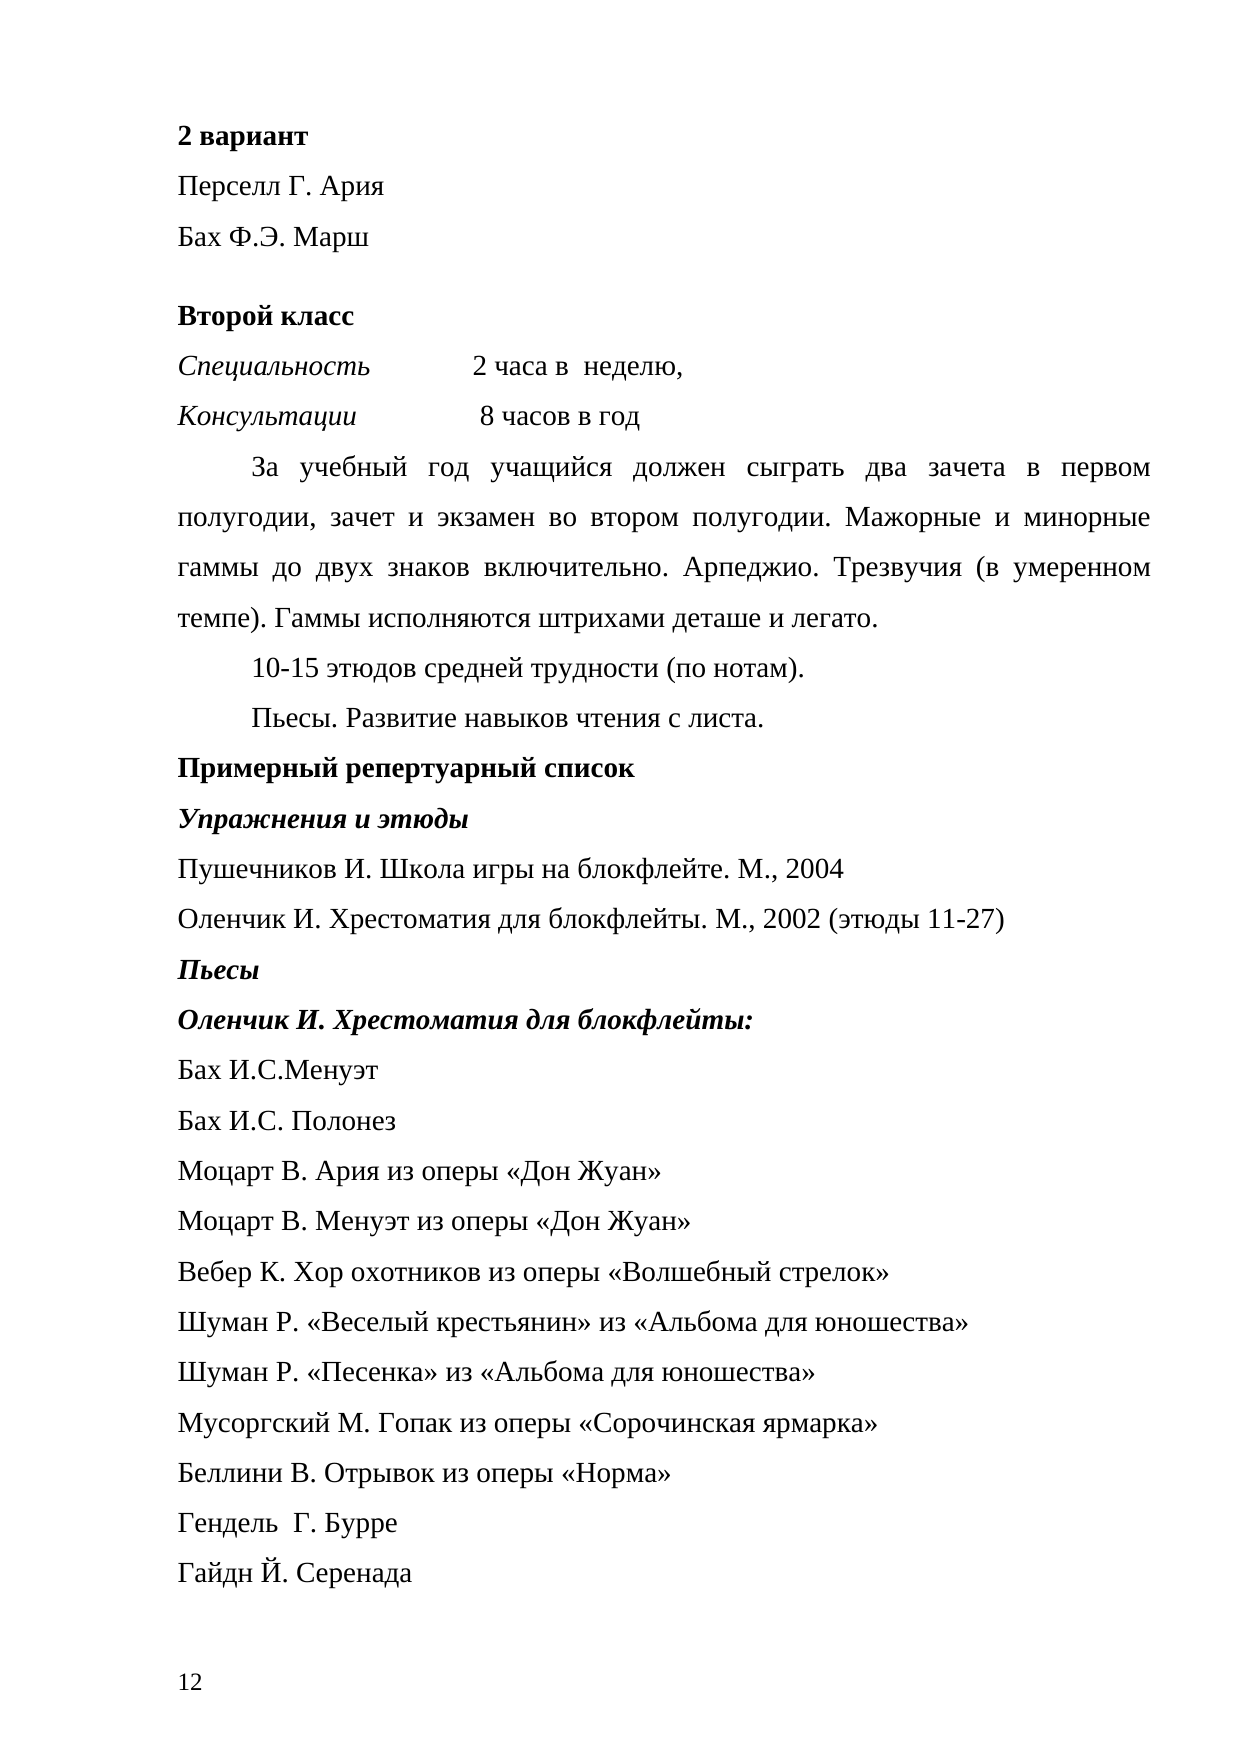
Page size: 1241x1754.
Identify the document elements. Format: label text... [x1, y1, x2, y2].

text За учебный год учащийся должен сыграть два зачета в первом полугодии, зачет и экзамен во втором полугодии. Мажорные и минорные гаммы до двух знаков включительно. Арпеджио. Трезвучия (в умеренном темпе). Гаммы исполняются штрихами деташе и легато. [177, 449, 1152, 633]
text Консультации 8 часов в год [177, 398, 1152, 432]
text Шуман Р. «Песенка» из «Альбома для юношества» [177, 1354, 1152, 1388]
text Бах И.С.Менуэт [177, 1052, 1152, 1086]
text Моцарт В. Менуэт из оперы «Дон Жуан» [177, 1203, 1152, 1237]
text Мусоргский М. Гопак из оперы «Сорочинская ярмарка» [177, 1405, 1152, 1438]
text Пушечников И. Школа игры на блокфлейте. М., 2004 [177, 851, 1152, 885]
text Упражнения и этюды [177, 801, 1152, 834]
text Шуман Р. «Веселый крестьянин» из «Альбома для юношества» [177, 1304, 1152, 1338]
text Пьесы [177, 952, 1152, 985]
text 2 вариант [177, 118, 1152, 152]
text Беллини В. Отрывок из оперы «Норма» [177, 1455, 1152, 1488]
text Перселл Г. Ария [177, 168, 1152, 202]
text Бах И.С. Полонез [177, 1103, 1152, 1136]
text Вебер К. Хор охотников из оперы «Волшебный стрелок» [177, 1254, 1152, 1287]
text Оленчик И. Хрестоматия для блокфлейты. М., 2002 (этюды 11-27) [177, 902, 1152, 935]
text Моцарт В. Ария из оперы «Дон Жуан» [177, 1153, 1152, 1187]
text Гендель Г. Бурре [177, 1505, 1152, 1539]
text Гайдн Й. Серенада [177, 1556, 1152, 1589]
text 10-15 этюдов средней трудности (по нотам). [177, 650, 1152, 683]
text Второй класс [177, 298, 1152, 331]
text Бах Ф.Э. Марш [177, 219, 1152, 252]
text Примерный репертуарный список [177, 751, 1152, 784]
text Специальность 2 часа в неделю, [177, 348, 1152, 382]
text Оленчик И. Хрестоматия для блокфлейты: [177, 1002, 1152, 1036]
text Пьесы. Развитие навыков чтения с листа. [177, 700, 1152, 734]
